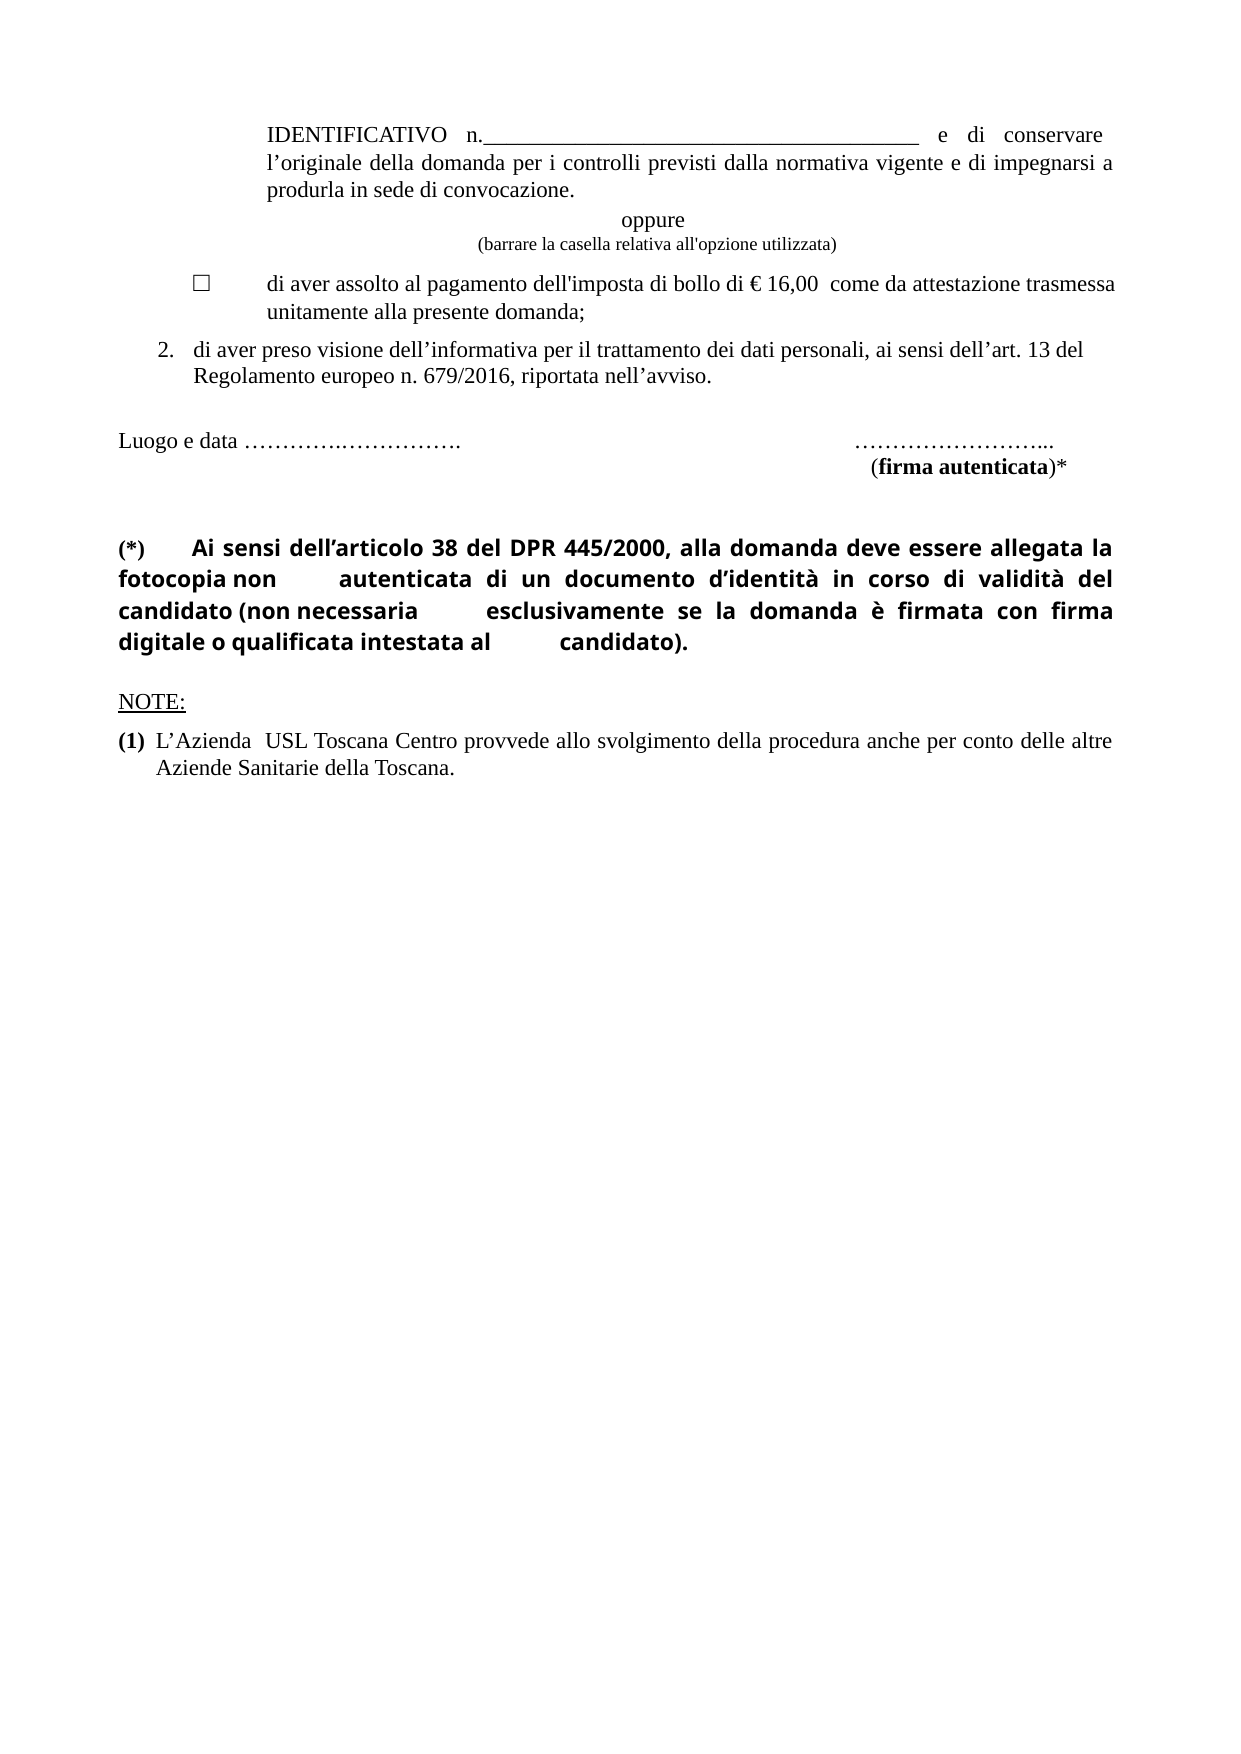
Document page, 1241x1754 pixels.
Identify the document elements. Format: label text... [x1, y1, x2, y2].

list L’Azienda USL Toscana Centro provvede allo svolgimento della procedura anche per conto delle altre Aziende Sanitarie della Toscana. [118, 727, 1114, 780]
list di aver preso visione dell’informativa per il trattamento dei dati personali, ai sensi dell’art. 13 del Regolamento europeo n. 679/2016, riportata nell’avviso. [157, 336, 1114, 388]
text oppure [118, 202, 1114, 233]
text (*) Ai sensi dell’articolo 38 del DPR 445/2000, alla domanda deve essere allegata la fotocopia non autenticata di un documento d’identità in corso di validità del candidato (non necessaria esclusivamente se la domanda è firmata con firma digitale o qualificata intestata al candidato). [118, 532, 1114, 657]
text NOTE: [118, 688, 1114, 715]
text Luogo e data ………….……………. ……………………... (firma autenticata)* [118, 427, 1114, 479]
list (barrare la casella relativa all'opzione utilizzata) [156, 233, 1122, 255]
list □ di aver assolto al pagamento dell'imposta di bollo di € 16,00 come da attestazione trasmessa unitamente alla presente domanda; [156, 267, 1122, 324]
list IDENTIFICATIVO n.______________________________________ e di conservare l’originale della domanda per i controlli previsti dalla normativa vigente e di impegnarsi a produrla in sede di convocazione. [156, 118, 1122, 202]
